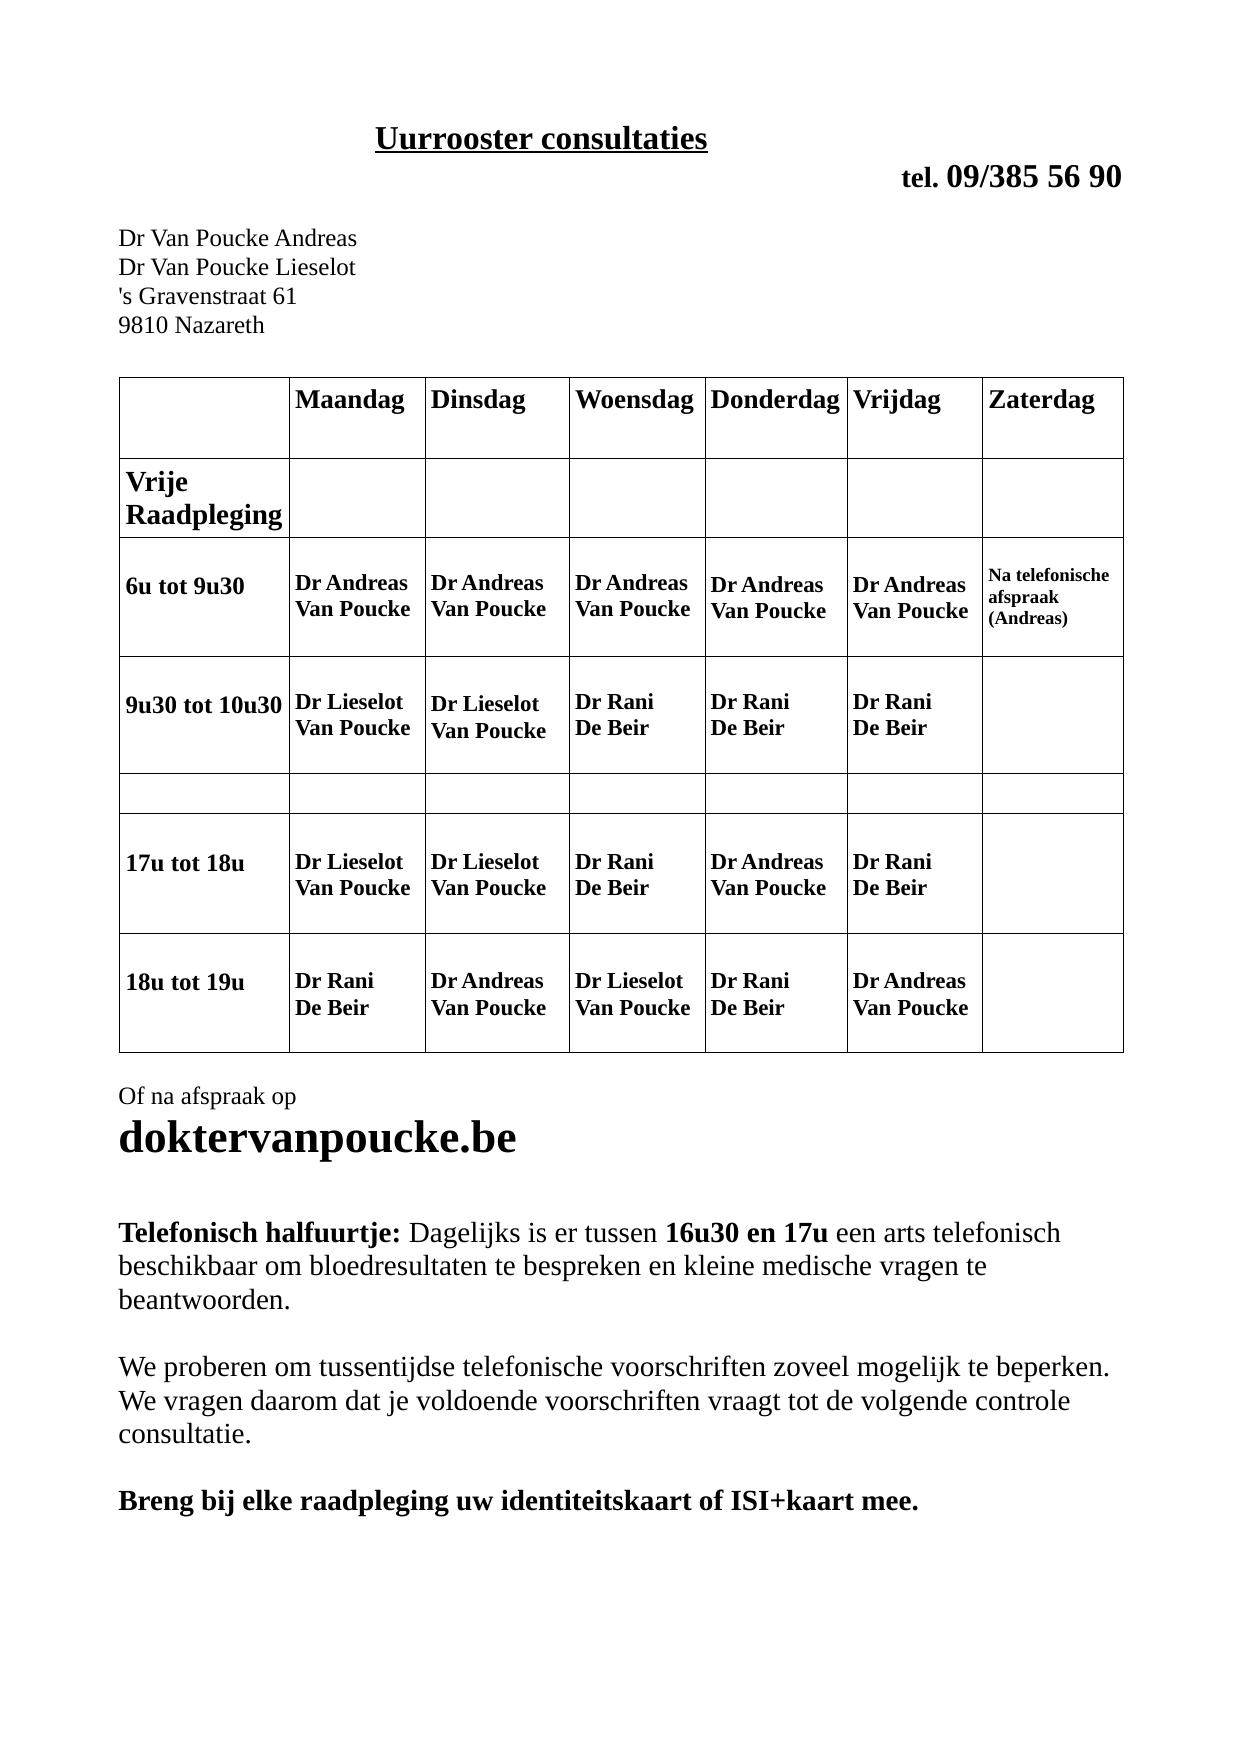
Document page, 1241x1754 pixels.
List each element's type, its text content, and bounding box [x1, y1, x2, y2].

table_header [120, 378, 289, 458]
text tel. 09/385 56 90 [118, 156, 1122, 195]
table_header Maandag [290, 378, 425, 458]
table_cell Dr Rani De Beir [706, 934, 847, 1052]
table_cell Dr Andreas Van Poucke [290, 538, 425, 656]
table_cell [426, 774, 569, 813]
table_cell [983, 459, 1123, 537]
table_cell [120, 774, 289, 813]
table_cell [570, 774, 705, 813]
text Dr Van Poucke Andreas [118, 223, 1122, 252]
table_cell Na telefonische afspraak (Andreas) [983, 538, 1123, 656]
table_cell Dr Rani De Beir [570, 814, 705, 933]
text doktervanpoucke.be [118, 1109, 1122, 1162]
table_cell Dr Andreas Van Poucke [426, 538, 569, 656]
text We proberen om tussentijdse telefonische voorschriften zoveel mogelijk te beperken. [118, 1349, 1122, 1383]
text Telefonisch halfuurtje: Dagelijks is er tussen 16u30 en 17u een arts telefonisch beschikbaar om bloedresultaten te bespreken en kleine medische vragen te beantwoorden. [118, 1215, 1122, 1316]
table_cell Dr Andreas Van Poucke [706, 814, 847, 933]
table_header Woensdag [570, 378, 705, 458]
table_cell Dr Rani De Beir [706, 657, 847, 773]
table_cell [848, 774, 982, 813]
table_cell [570, 459, 705, 537]
text Of na afspraak op [118, 1081, 1122, 1109]
table_cell 6u tot 9u30 [120, 538, 289, 656]
table_cell Dr Andreas Van Poucke [848, 934, 982, 1052]
table_cell [426, 459, 569, 537]
table_cell Dr Lieselot Van Poucke [290, 657, 425, 773]
table_cell Dr Rani De Beir [848, 814, 982, 933]
table_cell Dr Lieselot Van Poucke [426, 814, 569, 933]
table_header Zaterdag [983, 378, 1123, 458]
table_cell [983, 774, 1123, 813]
text 's Gravenstraat 61 [118, 281, 1122, 310]
table_cell 18u tot 19u [120, 934, 289, 1052]
table_cell [848, 459, 982, 537]
table_cell Dr Lieselot Van Poucke [570, 934, 705, 1052]
table_cell [290, 459, 425, 537]
table_cell [290, 774, 425, 813]
table_cell 17u tot 18u [120, 814, 289, 933]
table_cell Dr Rani De Beir [848, 657, 982, 773]
table_cell Dr Rani De Beir [290, 934, 425, 1052]
table_cell [983, 657, 1123, 773]
table_cell [706, 459, 847, 537]
table_cell Dr Lieselot Van Poucke [426, 657, 569, 773]
table_cell 9u30 tot 10u30 [120, 657, 289, 773]
text We vragen daarom dat je voldoende voorschriften vraagt tot de volgende controle consultatie. [118, 1383, 1122, 1450]
table_header Donderdag [706, 378, 847, 458]
table_cell [983, 934, 1123, 1052]
table_cell Dr Lieselot Van Poucke [290, 814, 425, 933]
table_cell [983, 814, 1123, 933]
table_header Dinsdag [426, 378, 569, 458]
table_cell Dr Andreas Van Poucke [706, 538, 847, 656]
table_header Vrijdag [848, 378, 982, 458]
table_cell Dr Rani De Beir [570, 657, 705, 773]
text Uurrooster consultaties [118, 118, 1122, 156]
table_cell Vrije Raadpleging [120, 459, 289, 537]
table_cell Dr Andreas Van Poucke [848, 538, 982, 656]
text Dr Van Poucke Lieselot [118, 252, 1122, 281]
table_cell Dr Andreas Van Poucke [570, 538, 705, 656]
table_cell Dr Andreas Van Poucke [426, 934, 569, 1052]
text 9810 Nazareth [118, 310, 1122, 338]
text Breng bij elke raadpleging uw identiteitskaart of ISI+kaart mee. [118, 1483, 1122, 1517]
table_cell [706, 774, 847, 813]
